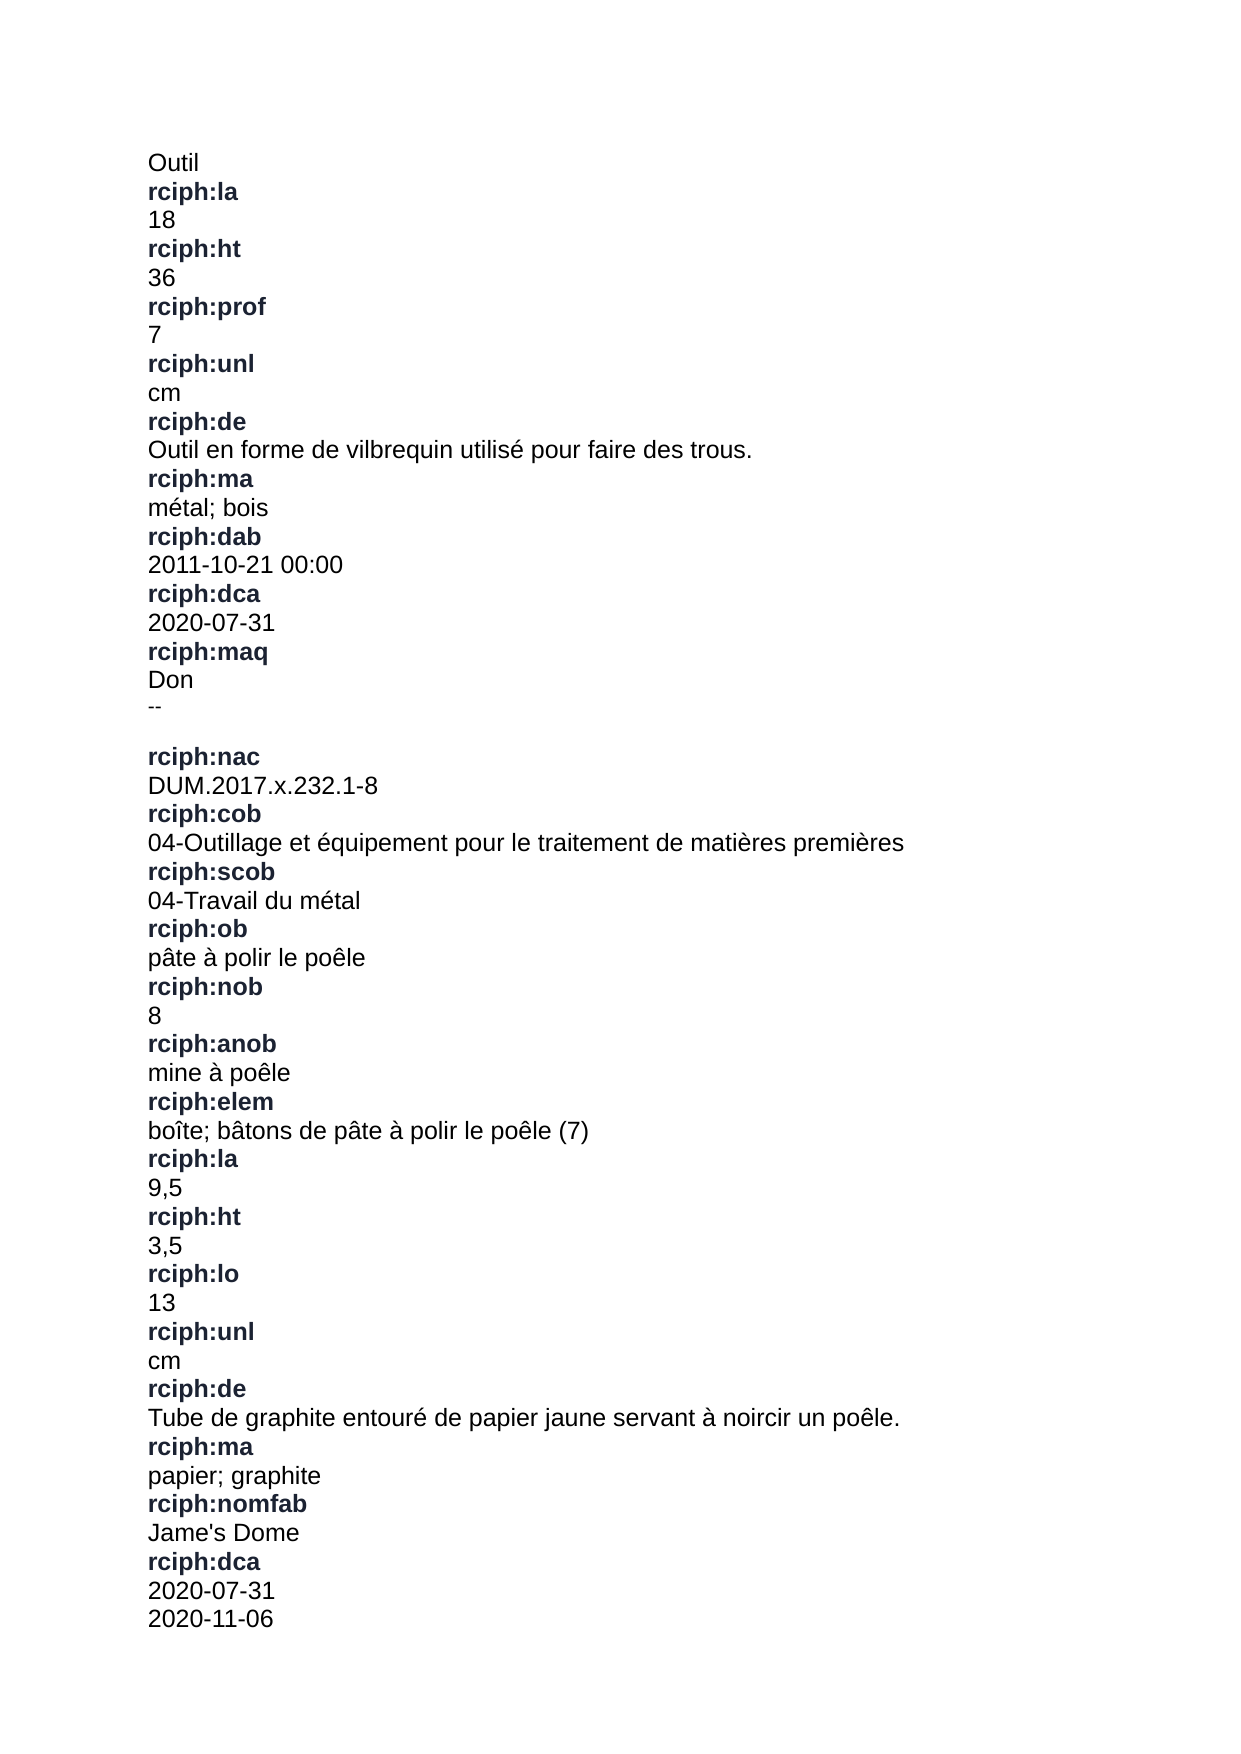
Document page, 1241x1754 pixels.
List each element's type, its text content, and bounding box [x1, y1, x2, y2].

text rciph:nomfab [148, 1489, 1092, 1518]
text papier; graphite [148, 1461, 1092, 1489]
text 2011-10-21 00:00 [148, 550, 1092, 579]
text rciph:scob [148, 857, 1092, 886]
text rciph:unl [148, 349, 1092, 378]
text rciph:nob [148, 972, 1092, 1001]
text mine à poêle [148, 1058, 1092, 1087]
text Tube de graphite entouré de papier jaune servant à noircir un poêle. [148, 1403, 1092, 1432]
text rciph:la [148, 176, 1092, 205]
text boîte; bâtons de pâte à polir le poêle (7) [148, 1116, 1092, 1144]
text rciph:dca [148, 1547, 1092, 1576]
text rciph:dab [148, 521, 1092, 550]
text rciph:ht [148, 234, 1092, 263]
text rciph:ht [148, 1202, 1092, 1231]
text 36 [148, 263, 1092, 291]
text rciph:de [148, 1374, 1092, 1403]
text cm [148, 378, 1092, 406]
text rciph:dca [148, 579, 1092, 608]
text rciph:anob [148, 1029, 1092, 1058]
text 8 [148, 1001, 1092, 1029]
text 2020-11-06 [148, 1604, 1092, 1633]
text métal; bois [148, 493, 1092, 521]
text 9,5 [148, 1173, 1092, 1202]
text 04-Travail du métal [148, 886, 1092, 914]
text cm [148, 1346, 1092, 1374]
text 18 [148, 205, 1092, 234]
text rciph:ob [148, 914, 1092, 943]
text rciph:unl [148, 1317, 1092, 1346]
text Jame's Dome [148, 1518, 1092, 1547]
text rciph:lo [148, 1259, 1092, 1288]
text pâte à polir le poêle [148, 943, 1092, 972]
text rciph:la [148, 1144, 1092, 1173]
text 7 [148, 320, 1092, 349]
text rciph:prof [148, 291, 1092, 320]
text rciph:de [148, 406, 1092, 435]
text rciph:ma [148, 464, 1092, 493]
text DUM.2017.x.232.1-8 [148, 771, 1092, 799]
text Don [148, 665, 1092, 694]
text 04-Outillage et équipement pour le traitement de matières premières [148, 828, 1092, 857]
text rciph:nac [148, 742, 1092, 771]
text -- [148, 694, 1092, 718]
text Outil [148, 148, 1092, 176]
text rciph:ma [148, 1432, 1092, 1461]
text 13 [148, 1288, 1092, 1317]
text 2020-07-31 [148, 1576, 1092, 1604]
text 3,5 [148, 1231, 1092, 1259]
text rciph:elem [148, 1087, 1092, 1116]
text 2020-07-31 [148, 608, 1092, 636]
text Outil en forme de vilbrequin utilisé pour faire des trous. [148, 435, 1092, 464]
text rciph:maq [148, 636, 1092, 665]
text rciph:cob [148, 799, 1092, 828]
